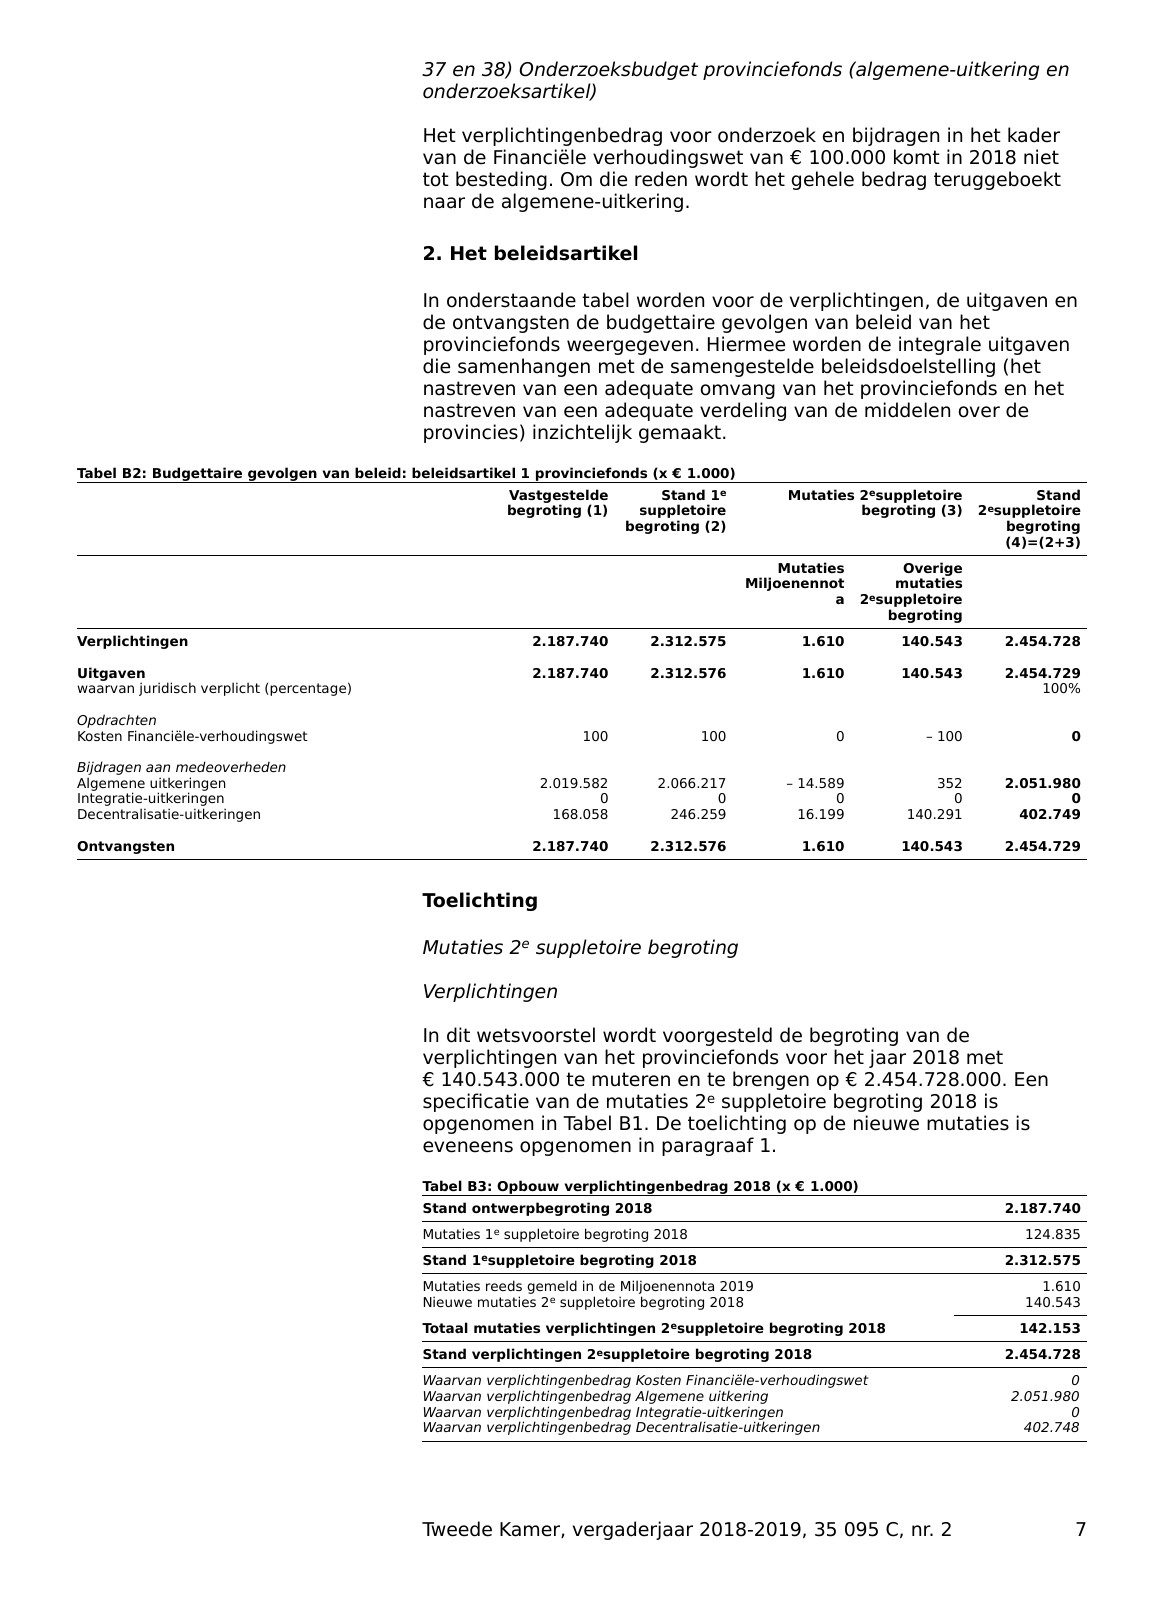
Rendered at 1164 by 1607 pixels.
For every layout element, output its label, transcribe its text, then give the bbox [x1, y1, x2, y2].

table_cell [969, 650, 1087, 665]
table_cell [77, 556, 496, 628]
table_cell 1.610 [732, 839, 850, 859]
table_cell – 14.589 [732, 776, 850, 791]
table_cell [850, 744, 968, 760]
table_cell 2.187.740 [496, 629, 614, 650]
table_cell Waarvan verplichtingenbedrag Integratie-uitkeringen [422, 1405, 954, 1420]
table_cell [496, 650, 614, 665]
table_cell Totaal mutaties verplichtingen 2esuppletoire begroting 2018 [422, 1315, 954, 1341]
table_cell Bijdragen aan medeoverheden [77, 760, 496, 776]
table_cell 1.610 [954, 1274, 1087, 1294]
table_cell [496, 744, 614, 760]
table_cell Vastgestelde begroting (1) [496, 483, 614, 555]
table_cell 352 [850, 776, 968, 791]
table_cell 2.454.729 [969, 665, 1087, 681]
table_cell [77, 823, 496, 838]
table_cell [850, 681, 968, 697]
table_cell Verplichtingen [77, 629, 496, 650]
table_cell [732, 713, 850, 728]
table_cell 2.454.728 [954, 1342, 1087, 1367]
table_cell [614, 744, 732, 760]
table_cell 0 [954, 1405, 1087, 1420]
table_cell [77, 483, 496, 555]
table_cell 0 [850, 791, 968, 807]
table_cell [614, 697, 732, 713]
table_cell Mutaties 2esuppletoire begroting (3) [732, 483, 968, 555]
table_cell [614, 760, 732, 776]
table_cell [496, 697, 614, 713]
table_cell [732, 744, 850, 760]
table_cell [850, 760, 968, 776]
table_cell [77, 650, 496, 665]
table_cell Waarvan verplichtingenbedrag Algemene uitkering [422, 1389, 954, 1404]
table_cell [969, 744, 1087, 760]
table_cell waarvan juridisch verplicht (percentage) [77, 681, 496, 697]
table_cell 1.610 [732, 629, 850, 650]
table_cell 2.051.980 [969, 776, 1087, 791]
table_cell Nieuwe mutaties 2e suppletoire begroting 2018 [422, 1295, 954, 1315]
table_cell [850, 697, 968, 713]
subtitle 37 en 38) Onderzoeksbudget provinciefonds (algemene-uitkering en onderzoeksartikel) [422, 59, 1087, 103]
table_cell 0 [969, 728, 1087, 744]
table_cell [969, 713, 1087, 728]
table_cell [496, 713, 614, 728]
table_cell [732, 823, 850, 838]
table_header Tabel B2: Budgettaire gevolgen van beleid: beleidsartikel 1 provinciefonds (x € 1.000) [77, 466, 1087, 482]
table_cell 0 [969, 791, 1087, 807]
table_cell Integratie-uitkeringen [77, 791, 496, 807]
table_cell 2.019.582 [496, 776, 614, 791]
table_cell 2.066.217 [614, 776, 732, 791]
table_cell Mutaties 1e suppletoire begroting 2018 [422, 1222, 954, 1247]
table_cell Kosten Financiële-verhoudingswet [77, 728, 496, 744]
table_cell 402.748 [954, 1420, 1087, 1441]
table_cell [496, 556, 614, 628]
table_cell Mutaties reeds gemeld in de Miljoenennota 2019 [422, 1274, 954, 1294]
table_cell 16.199 [732, 807, 850, 823]
table_cell 2.187.740 [496, 839, 614, 859]
table_cell 142.153 [954, 1316, 1087, 1341]
text Het verplichtingenbedrag voor onderzoek en bijdragen in het kader van de Financiële verhoudingswet van € 100.000 komt in 2018 niet tot besteding. Om die reden wordt het gehele bedrag teruggeboekt naar de algemene-uitkering. [422, 125, 1087, 213]
table_cell 140.543 [850, 839, 968, 859]
table_cell 0 [614, 791, 732, 807]
table_cell [77, 697, 496, 713]
table_cell 140.543 [850, 629, 968, 650]
table_cell – 100 [850, 728, 968, 744]
table_cell 100 [614, 728, 732, 744]
table_cell 2.454.728 [969, 629, 1087, 650]
table_cell Stand verplichtingen 2esuppletoire begroting 2018 [422, 1342, 954, 1367]
table_cell [614, 681, 732, 697]
table_cell 402.749 [969, 807, 1087, 823]
table_cell 168.058 [496, 807, 614, 823]
table_cell 1.610 [732, 665, 850, 681]
subtitle Verplichtingen [422, 981, 1087, 1003]
table_cell 124.835 [954, 1222, 1087, 1247]
table_cell [969, 823, 1087, 838]
table_cell [969, 556, 1087, 628]
table_cell [850, 650, 968, 665]
table_cell [77, 744, 496, 760]
table_cell [732, 650, 850, 665]
table_cell [850, 823, 968, 838]
table_cell 2.187.740 [954, 1196, 1087, 1221]
table_cell [969, 760, 1087, 776]
subtitle Toelichting [422, 890, 1087, 912]
table_cell Waarvan verplichtingenbedrag Decentralisatie-uitkeringen [422, 1420, 954, 1441]
text In dit wetsvoorstel wordt voorgesteld de begroting van de verplichtingen van het provinciefonds voor het jaar 2018 met € 140.543.000 te muteren en te brengen op € 2.454.728.000. Een specificatie van de mutaties 2e suppletoire begroting 2018 is opgenomen in Tabel B1. De toelichting op de nieuwe mutaties is eveneens opgenomen in paragraaf 1. [422, 1025, 1087, 1157]
table_cell 0 [732, 728, 850, 744]
table_cell Opdrachten [77, 713, 496, 728]
table_cell 2.312.576 [614, 839, 732, 859]
table_cell 2.454.729 [969, 839, 1087, 859]
table_cell [496, 681, 614, 697]
table_cell [614, 713, 732, 728]
table_cell [732, 760, 850, 776]
table_cell 100% [969, 681, 1087, 697]
table_cell [496, 760, 614, 776]
text In onderstaande tabel worden voor de verplichtingen, de uitgaven en de ontvangsten de budgettaire gevolgen van beleid van het provinciefonds weergegeven. Hiermee worden de integrale uitgaven die samenhangen met de samengestelde beleidsdoelstelling (het nastreven van een adequate omvang van het provinciefonds en het nastreven van een adequate verdeling van de middelen over de provincies) inzichtelijk gemaakt. [422, 290, 1087, 444]
table_cell Algemene uitkeringen [77, 776, 496, 791]
subtitle 2. Het beleidsartikel [422, 243, 1087, 265]
table_cell [496, 823, 614, 838]
table_cell [732, 697, 850, 713]
table_cell [614, 650, 732, 665]
table_cell [969, 697, 1087, 713]
table_cell 100 [496, 728, 614, 744]
table_cell Ontvangsten [77, 839, 496, 859]
table_cell Stand ontwerpbegroting 2018 [422, 1196, 954, 1221]
table_cell 2.312.575 [954, 1248, 1087, 1273]
table_cell [850, 713, 968, 728]
table_cell Stand 2esuppletoire begroting (4)=(2+3) [969, 483, 1087, 555]
table_cell Mutaties Miljoenennota [732, 556, 850, 628]
table_cell Waarvan verplichtingenbedrag Kosten Financiële-verhoudingswet [422, 1368, 954, 1389]
table_cell Overige mutaties 2esuppletoire begroting [850, 556, 968, 628]
table_cell 2.051.980 [954, 1389, 1087, 1404]
table_cell [614, 556, 732, 628]
table_cell Stand 1e suppletoire begroting (2) [614, 483, 732, 555]
table_cell Stand 1esuppletoire begroting 2018 [422, 1248, 954, 1273]
table_cell 2.187.740 [496, 665, 614, 681]
table_cell [614, 823, 732, 838]
subtitle Mutaties 2e suppletoire begroting [422, 937, 1087, 959]
table_cell 0 [496, 791, 614, 807]
table_cell 2.312.575 [614, 629, 732, 650]
table_cell Decentralisatie-uitkeringen [77, 807, 496, 823]
table_cell 140.291 [850, 807, 968, 823]
table_cell 140.543 [954, 1295, 1087, 1315]
table_cell 2.312.576 [614, 665, 732, 681]
table_cell 0 [954, 1368, 1087, 1389]
table_cell [732, 681, 850, 697]
table_header Tabel B3: Opbouw verplichtingenbedrag 2018 (x € 1.000) [422, 1179, 1087, 1195]
table_cell Uitgaven [77, 665, 496, 681]
table_cell 0 [732, 791, 850, 807]
table_cell 140.543 [850, 665, 968, 681]
table_cell 246.259 [614, 807, 732, 823]
